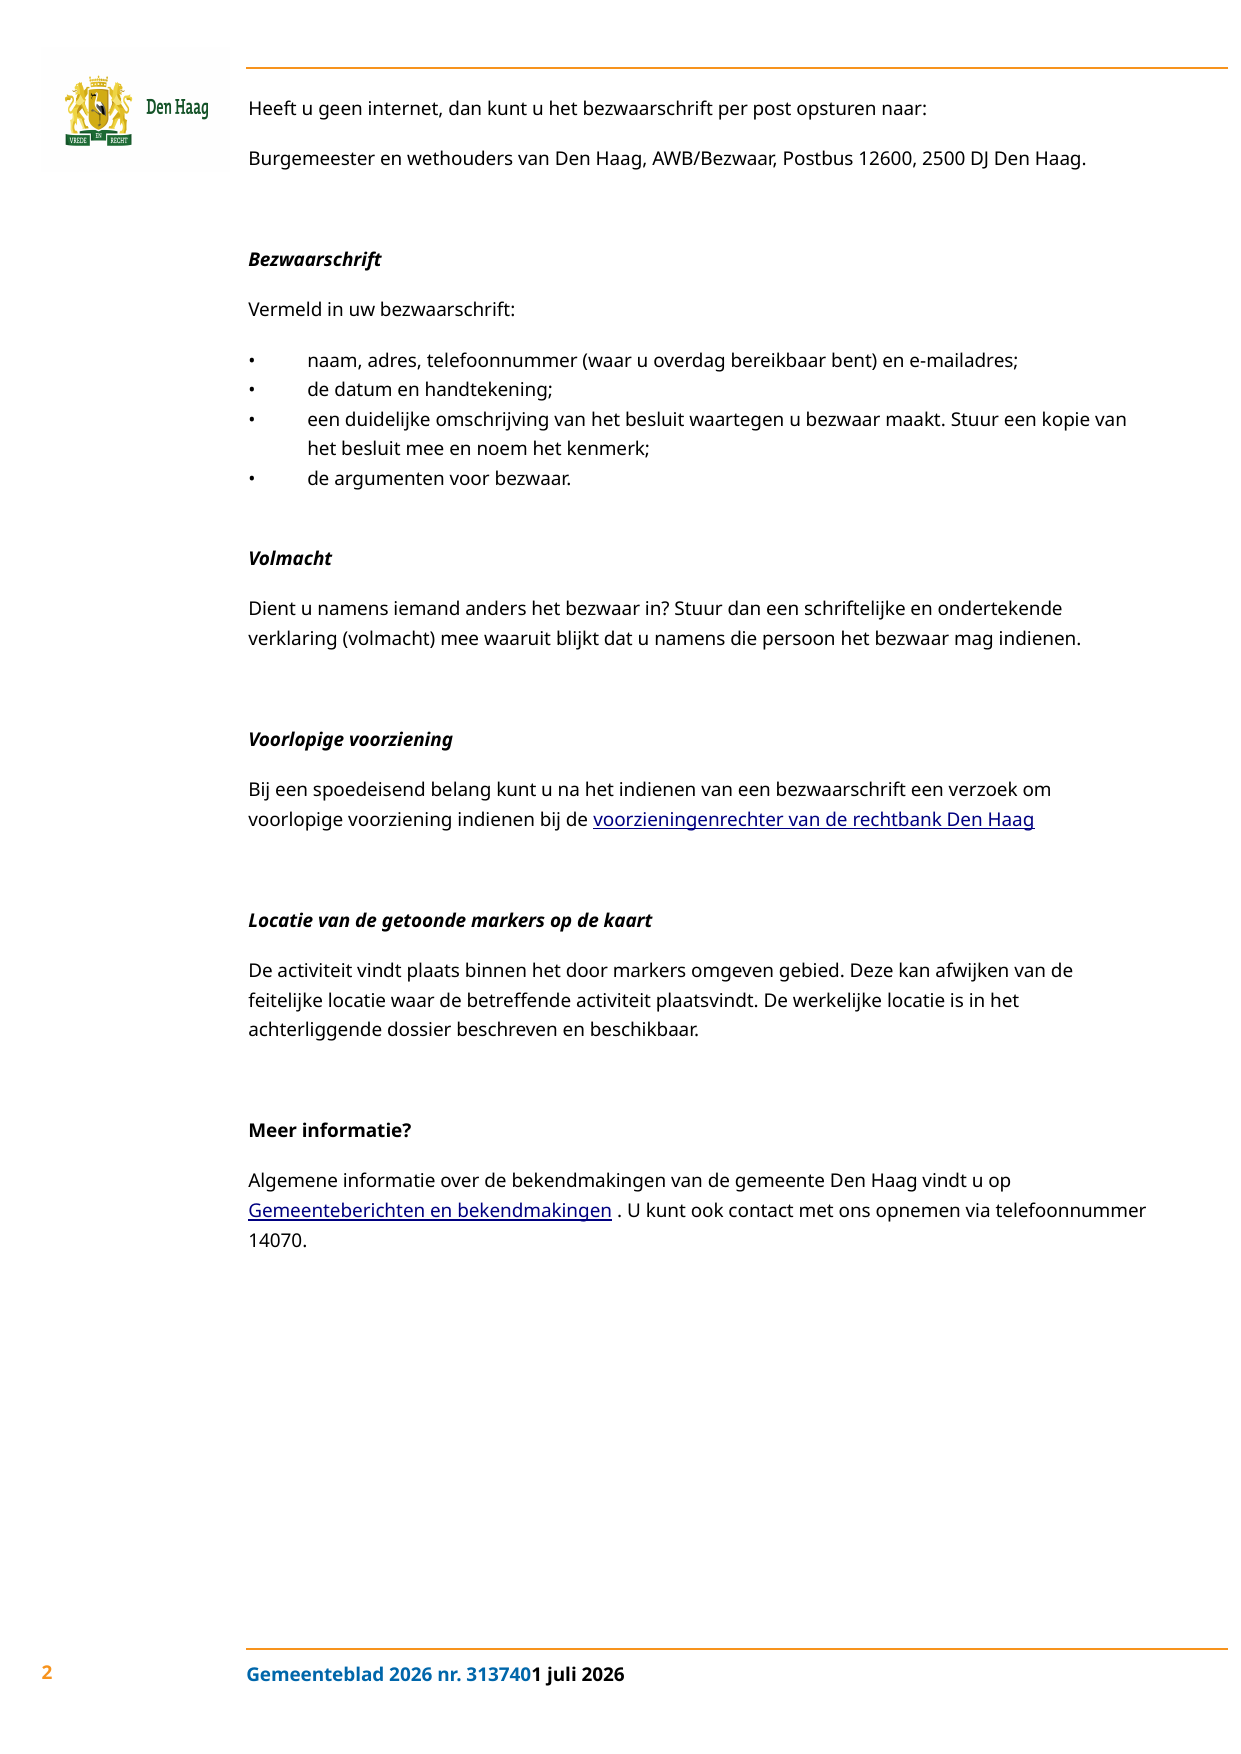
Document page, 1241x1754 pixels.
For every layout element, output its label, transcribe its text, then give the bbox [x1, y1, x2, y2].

list een duidelijke omschrijving van het besluit waartegen u bezwaar maakt. Stuur een kopie van het besluit mee en noem het kenmerk; [248, 406, 1152, 461]
text Locatie van de getoonde markers op de kaart [248, 907, 1152, 933]
text De activiteit vindt plaats binnen het door markers omgeven gebied. Deze kan afwijken van de feitelijke locatie waar de betreffende activiteit plaatsvindt. De werkelijke locatie is in het achterliggende dossier beschreven en beschikbaar. [248, 957, 1152, 1042]
text Dient u namens iemand anders het bezwaar in? Stuur dan een schriftelijke en ondertekende verklaring (volmacht) mee waaruit blijkt dat u namens die persoon het bezwaar mag indienen. [248, 596, 1152, 651]
picture [41, 47, 231, 172]
text Voorlopige voorziening [248, 726, 1152, 752]
list de argumenten voor bezwaar. [248, 465, 1152, 491]
text Meer informatie? [248, 1117, 1152, 1143]
text Burgemeester en wethouders van Den Haag, AWB/Bezwaar, Postbus 12600, 2500 DJ Den Haag. [248, 145, 1152, 171]
list naam, adres, telefoonnummer (waar u overdag bereikbaar bent) en e-mailadres; [248, 347, 1152, 373]
text Volmacht [248, 545, 1152, 571]
text Heeft u geen internet, dan kunt u het bezwaarschrift per post opsturen naar: [248, 95, 1152, 121]
text Bij een spoedeisend belang kunt u na het indienen van een bezwaarschrift een verzoek om voorlopige voorziening indienen bij de voorzieningenrechter van de rechtbank Den Haag [248, 776, 1152, 832]
text Vermeld in uw bezwaarschrift: [248, 296, 1152, 322]
list de datum en handtekening; [248, 376, 1152, 402]
text Bezwaarschrift [248, 246, 1152, 272]
text Algemene informatie over de bekendmakingen van de gemeente Den Haag vindt u op Gemeenteberichten en bekendmakingen . U kunt ook contact met ons opnemen via telefoonnummer 14070. [248, 1168, 1152, 1253]
